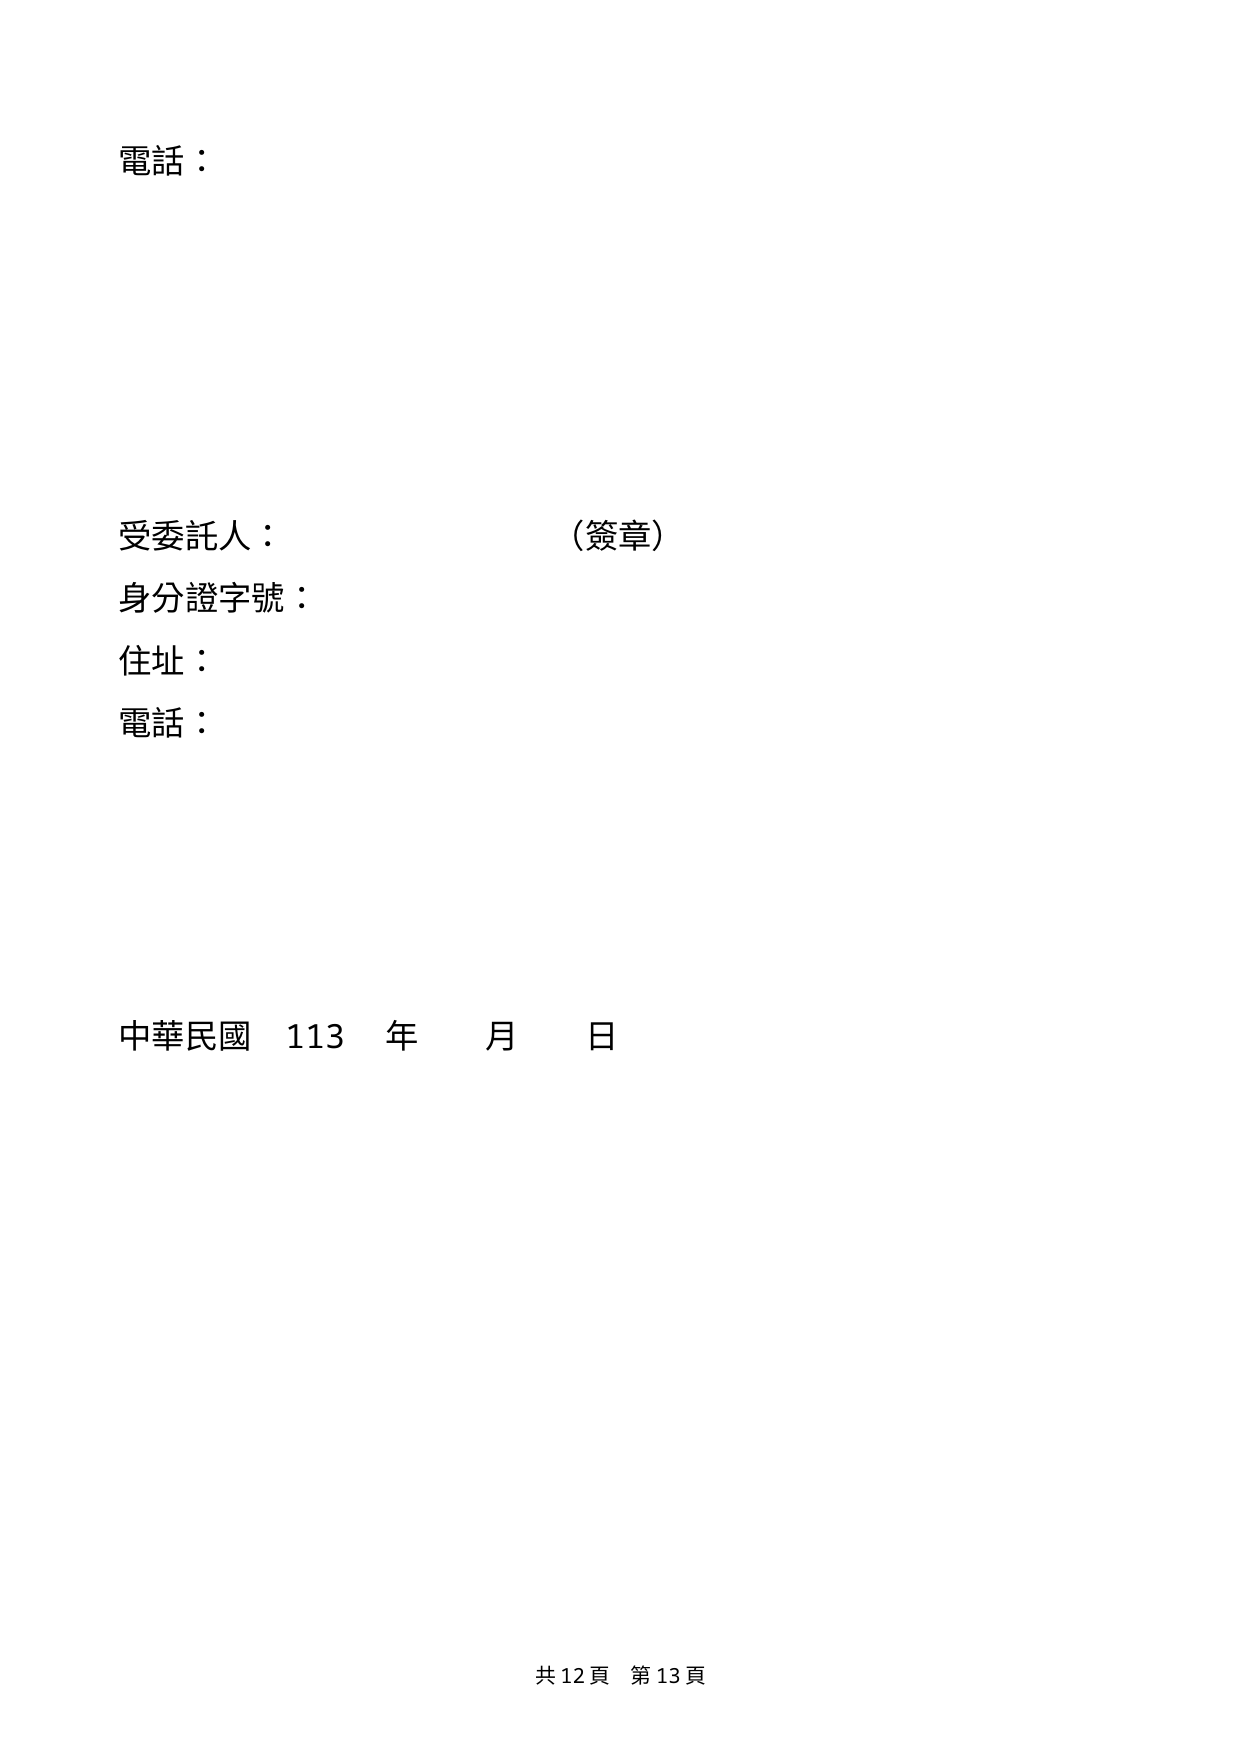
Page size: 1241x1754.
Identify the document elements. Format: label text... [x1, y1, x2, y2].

text 中華民國 113 年 月 日 [118, 992, 1122, 1055]
text 受委託人： （簽章） [118, 492, 1122, 555]
text 電話： [118, 117, 1122, 180]
text 電話： [118, 680, 1122, 742]
text 身分證字號： [118, 555, 1122, 617]
text 住址： [118, 617, 1122, 680]
